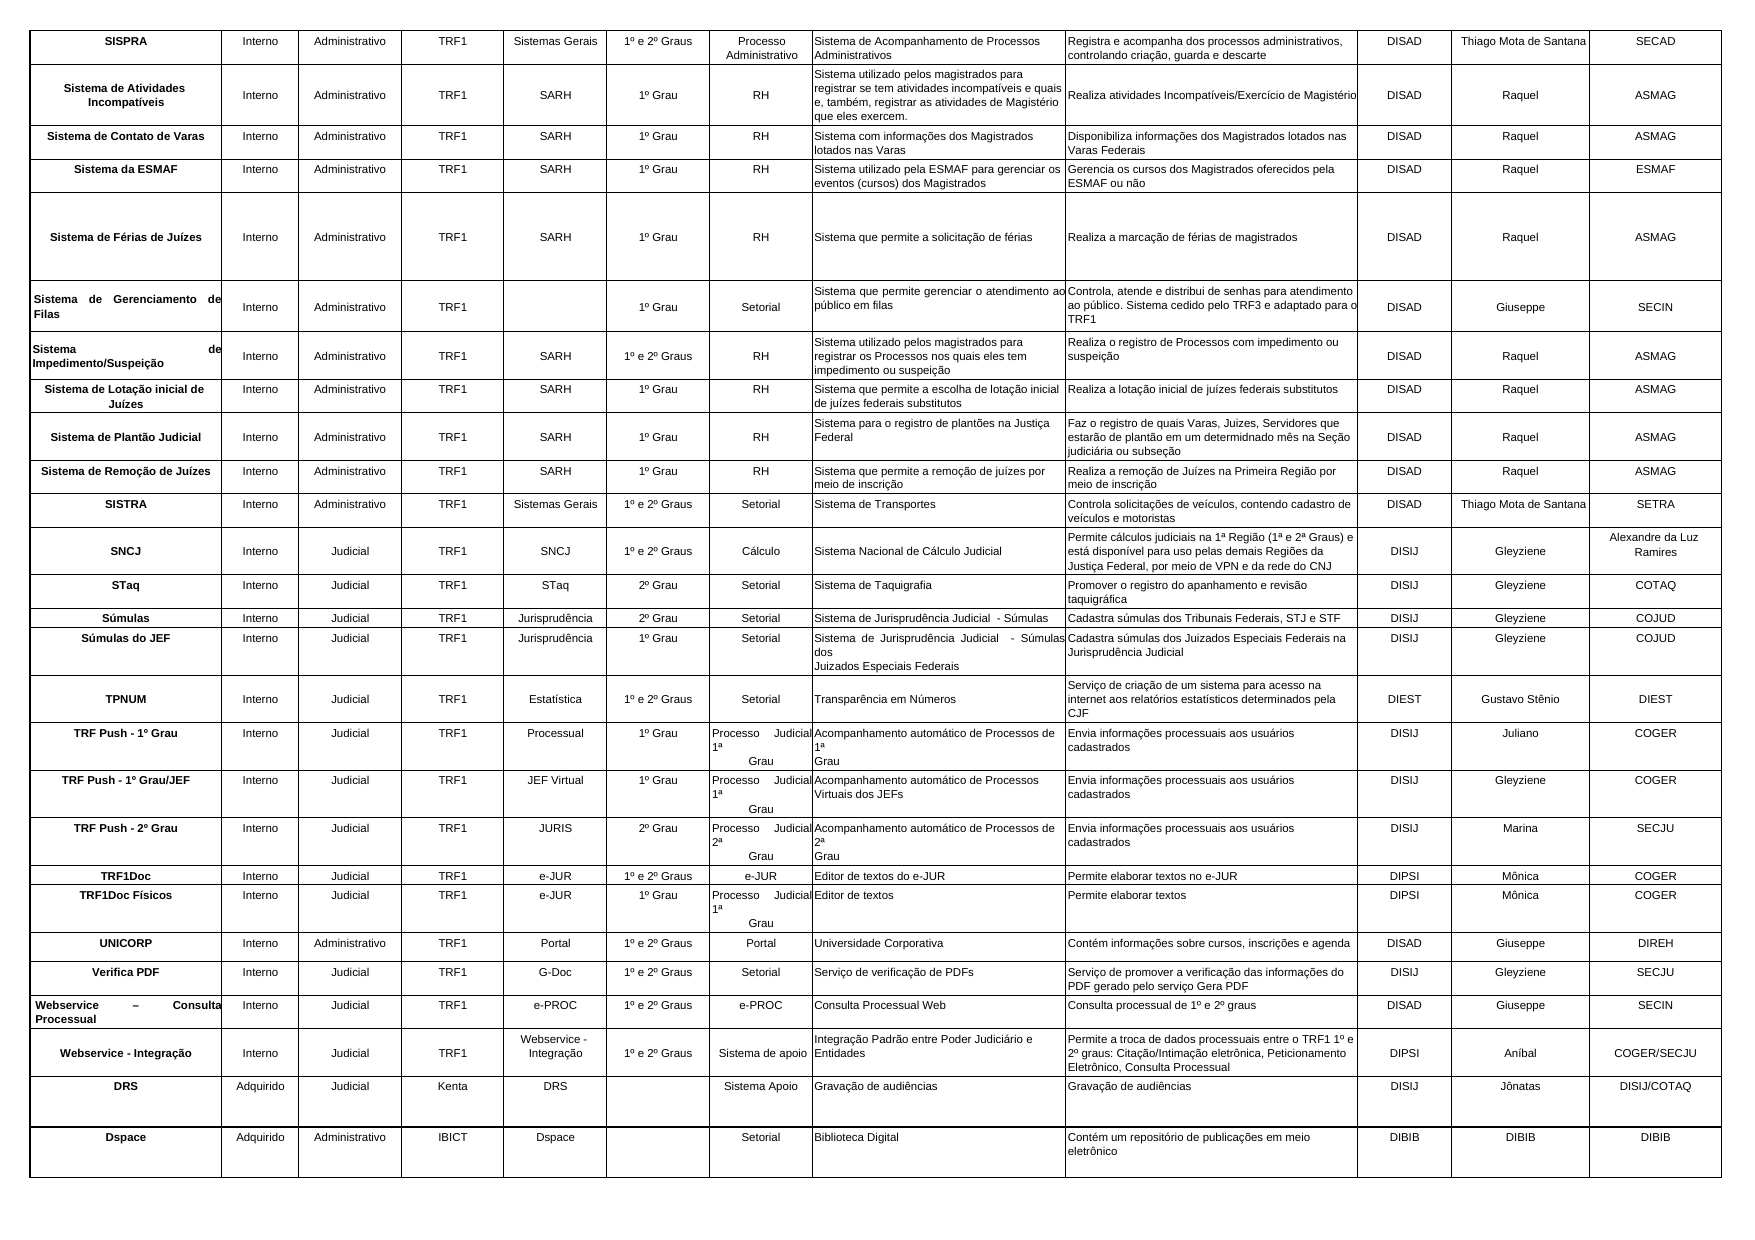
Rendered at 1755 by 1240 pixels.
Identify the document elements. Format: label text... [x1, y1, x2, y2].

table_cell TRF1 [402, 723, 503, 769]
table_cell Administrativo [299, 494, 401, 527]
table_cell Sistema de Contato de Varas [31, 126, 221, 158]
table_cell 1º Grau [607, 193, 709, 280]
table_cell DISIJ [1358, 528, 1451, 574]
table_cell Gleyziene [1452, 609, 1589, 627]
table_cell Sistema utilizado pelos magistrados para registrar se tem atividades incompatíveis e quais e, também, registrar as atividades de Magistério que eles exercem. [813, 65, 1065, 125]
table_cell Sistema de Acompanhamento de Processos Administrativos [813, 31, 1065, 63]
table_cell Interno [222, 818, 298, 865]
table_cell Judicial [299, 609, 401, 627]
table_cell 1º e 2º Graus [607, 31, 709, 63]
table_cell 1º Grau [607, 628, 709, 674]
table_cell Sistema para o registro de plantões na Justiça Federal [813, 413, 1065, 460]
table_cell [504, 281, 606, 331]
table_cell TRF1 [402, 676, 503, 722]
table_cell TPNUM [31, 676, 221, 722]
table_cell Interno [222, 160, 298, 192]
table_cell Administrativo [299, 1128, 401, 1177]
table_cell TRF1 [402, 628, 503, 674]
table_cell Sistema de Lotação inicial de Juízes [31, 380, 221, 412]
table_cell Serviço de verificação de PDFs [813, 962, 1065, 994]
table_cell Raquel [1452, 413, 1589, 460]
table_cell Judicial [299, 996, 401, 1028]
table_cell 1º Grau [607, 65, 709, 125]
table_cell Thiago Mota de Santana [1452, 31, 1589, 63]
table_cell Permite elaborar textos no e-JUR [1066, 866, 1357, 884]
table_cell Sistema da ESMAF [31, 160, 221, 192]
table_cell Portal [504, 933, 606, 961]
table_cell JURIS [504, 818, 606, 865]
table_cell Administrativo [299, 413, 401, 460]
table_cell Raquel [1452, 65, 1589, 125]
table_cell DISIJ [1358, 609, 1451, 627]
table_cell Gerencia os cursos dos Magistrados oferecidos pela ESMAF ou não [1066, 160, 1357, 192]
table_cell Acompanhamento automático de Processos Virtuais dos JEFs [813, 771, 1065, 817]
table_cell TRF1 [402, 380, 503, 412]
table_cell 1º e 2º Graus [607, 962, 709, 994]
table_cell Acompanhamento automático de Processos de 1ª Grau [813, 723, 1065, 769]
table_cell Biblioteca Digital [813, 1128, 1065, 1177]
table_cell DISAD [1358, 31, 1451, 63]
table_cell ESMAF [1590, 160, 1721, 192]
table_cell Interno [222, 933, 298, 961]
table_cell Interno [222, 494, 298, 527]
table_cell DISAD [1358, 461, 1451, 493]
table_cell TRF1 [402, 65, 503, 125]
table_cell TRF Push - 1º Grau [31, 723, 221, 769]
table_cell Registra e acompanha dos processos administrativos, controlando criação, guarda e descarte [1066, 31, 1357, 63]
table_cell Transparência em Números [813, 676, 1065, 722]
table_cell Gustavo Stênio [1452, 676, 1589, 722]
table_cell Setorial [710, 1128, 812, 1177]
table_cell Interno [222, 1029, 298, 1076]
table_cell Administrativo [299, 933, 401, 961]
table_cell Sistema de Impedimento/Suspeição [31, 332, 221, 378]
table_cell COGER [1590, 885, 1721, 932]
table_cell DIBIB [1452, 1128, 1589, 1177]
table_cell Setorial [710, 962, 812, 994]
table_cell DIBIB [1358, 1128, 1451, 1177]
table_cell Raquel [1452, 332, 1589, 378]
table_cell 1º Grau [607, 885, 709, 932]
table_cell Verifica PDF [31, 962, 221, 994]
table_cell Administrativo [299, 332, 401, 378]
table_cell Editor de textos [813, 885, 1065, 932]
table_cell Giuseppe [1452, 933, 1589, 961]
table_cell Interno [222, 676, 298, 722]
table_cell Portal [710, 933, 812, 961]
table_cell Súmulas do JEF [31, 628, 221, 674]
table_cell COGER/SECJU [1590, 1029, 1721, 1076]
table_cell Marina [1452, 818, 1589, 865]
table_cell Sistema de Taquigrafia [813, 575, 1065, 607]
table_cell DISAD [1358, 933, 1451, 961]
table_cell Administrativo [299, 65, 401, 125]
table_cell 1º e 2º Graus [607, 676, 709, 722]
table_cell e-JUR [504, 885, 606, 932]
table_cell SNCJ [504, 528, 606, 574]
table_cell 1º e 2º Graus [607, 494, 709, 527]
table_cell Interno [222, 31, 298, 63]
table_cell Administrativo [299, 193, 401, 280]
table_cell DIBIB [1590, 1128, 1721, 1177]
table_cell DISAD [1358, 494, 1451, 527]
table_cell SARH [504, 380, 606, 412]
table_cell Interno [222, 628, 298, 674]
table_cell TRF1 [402, 1029, 503, 1076]
table_cell DRS [504, 1077, 606, 1126]
table_cell Gleyziene [1452, 628, 1589, 674]
table_cell Webservice – Consulta Processual [31, 996, 221, 1028]
table_cell 1º e 2º Graus [607, 1029, 709, 1076]
table_cell Interno [222, 528, 298, 574]
table_cell Gleyziene [1452, 962, 1589, 994]
table_cell Controla, atende e distribui de senhas para atendimento ao público. Sistema cedido pelo TRF3 e adaptado para o TRF1 [1066, 281, 1357, 331]
table_cell SECAD [1590, 31, 1721, 63]
table_cell DISIJ [1358, 818, 1451, 865]
table_cell Administrativo [299, 461, 401, 493]
table_cell DISIJ [1358, 1077, 1451, 1126]
table_cell Sistema que permite gerenciar o atendimento ao público em filas [813, 281, 1065, 331]
table_cell Judicial [299, 1029, 401, 1076]
table_cell Gleyziene [1452, 575, 1589, 607]
table_cell Disponibiliza informações dos Magistrados lotados nas Varas Federais [1066, 126, 1357, 158]
table_cell Interno [222, 380, 298, 412]
table_cell [607, 1128, 709, 1177]
table_cell Interno [222, 575, 298, 607]
table_cell Contém informações sobre cursos, inscrições e agenda [1066, 933, 1357, 961]
table_cell ASMAG [1590, 380, 1721, 412]
table_cell DIPSI [1358, 885, 1451, 932]
table_cell DISAD [1358, 281, 1451, 331]
table_cell 1º Grau [607, 380, 709, 412]
table_cell Interno [222, 996, 298, 1028]
table_cell 1º Grau [607, 413, 709, 460]
table_cell Processo Judicial 1ª Grau [710, 885, 812, 932]
table_cell Thiago Mota de Santana [1452, 494, 1589, 527]
table_cell TRF1 [402, 962, 503, 994]
table_cell 1º e 2º Graus [607, 866, 709, 884]
table_cell DIEST [1358, 676, 1451, 722]
table_cell SISPRA [31, 31, 221, 63]
table_cell SARH [504, 65, 606, 125]
table_cell DISAD [1358, 160, 1451, 192]
table_cell Administrativo [299, 31, 401, 63]
table_cell TRF1 [402, 126, 503, 158]
table_cell Sistemas Gerais [504, 31, 606, 63]
table_cell DISAD [1358, 332, 1451, 378]
table_cell Integração Padrão entre Poder Judiciário e Entidades [813, 1029, 1065, 1076]
table_cell STaq [31, 575, 221, 607]
table_cell SARH [504, 193, 606, 280]
table_cell e-PROC [504, 996, 606, 1028]
table_cell TRF1 [402, 31, 503, 63]
table_cell DRS [31, 1077, 221, 1126]
table_cell TRF1 [402, 866, 503, 884]
table_cell 2º Grau [607, 818, 709, 865]
table_cell Permite a troca de dados processuais entre o TRF1 1º e 2º graus: Citação/Intimação eletrônica, Peticionamento Eletrônico, Consulta Processual [1066, 1029, 1357, 1076]
table_cell COTAQ [1590, 575, 1721, 607]
table_cell Judicial [299, 962, 401, 994]
table_cell Setorial [710, 281, 812, 331]
table_cell Interno [222, 126, 298, 158]
table_cell IBICT [402, 1128, 503, 1177]
table_cell Judicial [299, 575, 401, 607]
table_cell Sistema de Atividades Incompatíveis [31, 65, 221, 125]
table_cell Cadastra súmulas dos Tribunais Federais, STJ e STF [1066, 609, 1357, 627]
table_cell Estatística [504, 676, 606, 722]
table_cell Promover o registro do apanhamento e revisão taquigráfica [1066, 575, 1357, 607]
table_cell ASMAG [1590, 126, 1721, 158]
table_cell Webservice - Integração [31, 1029, 221, 1076]
table_cell Setorial [710, 676, 812, 722]
table_cell 1º e 2º Graus [607, 332, 709, 378]
table_cell e-PROC [710, 996, 812, 1028]
table_cell Processo Judicial 1ª Grau [710, 771, 812, 817]
table_cell SETRA [1590, 494, 1721, 527]
table_cell ASMAG [1590, 461, 1721, 493]
table_cell Adquirido [222, 1128, 298, 1177]
table_cell Gleyziene [1452, 528, 1589, 574]
table_cell Administrativo [299, 160, 401, 192]
table_cell Acompanhamento automático de Processos de 2ª Grau [813, 818, 1065, 865]
table_cell Súmulas [31, 609, 221, 627]
table_cell RH [710, 193, 812, 280]
table_cell Interno [222, 193, 298, 280]
table_cell Gleyziene [1452, 771, 1589, 817]
table_cell TRF1 [402, 193, 503, 280]
table_cell Editor de textos do e-JUR [813, 866, 1065, 884]
table_cell Administrativo [299, 281, 401, 331]
table_cell 1º Grau [607, 126, 709, 158]
table_cell Administrativo [299, 126, 401, 158]
table_cell DISIJ [1358, 628, 1451, 674]
table_cell Envia informações processuais aos usuários cadastrados [1066, 818, 1357, 865]
table_cell SECIN [1590, 281, 1721, 331]
table_cell DIEST [1590, 676, 1721, 722]
table_cell Realiza o registro de Processos com impedimento ou suspeição [1066, 332, 1357, 378]
table_cell e-JUR [710, 866, 812, 884]
table_cell Juliano [1452, 723, 1589, 769]
table_cell TRF1 [402, 528, 503, 574]
table_cell Sistema de Remoção de Juízes [31, 461, 221, 493]
table_cell Sistema de Plantão Judicial [31, 413, 221, 460]
table_cell 1º e 2º Graus [607, 528, 709, 574]
table_cell DISIJ [1358, 771, 1451, 817]
table_cell RH [710, 413, 812, 460]
table_cell DISIJ [1358, 723, 1451, 769]
table_cell Interno [222, 723, 298, 769]
table_cell Mônica [1452, 885, 1589, 932]
table_cell Interno [222, 885, 298, 932]
table_cell TRF1 [402, 413, 503, 460]
table_cell Sistema que permite a remoção de juízes por meio de inscrição [813, 461, 1065, 493]
table_cell COJUD [1590, 628, 1721, 674]
table_cell Permite elaborar textos [1066, 885, 1357, 932]
table_cell Consulta processual de 1º e 2º graus [1066, 996, 1357, 1028]
table_cell Cadastra súmulas dos Juizados Especiais Federais na Jurisprudência Judicial [1066, 628, 1357, 674]
table_cell Judicial [299, 771, 401, 817]
table_cell COGER [1590, 771, 1721, 817]
table_cell Judicial [299, 818, 401, 865]
table_cell TRF1Doc [31, 866, 221, 884]
table_cell Cálculo [710, 528, 812, 574]
table_cell Judicial [299, 528, 401, 574]
table_cell RH [710, 332, 812, 378]
table_cell TRF1 [402, 996, 503, 1028]
table_cell DIPSI [1358, 866, 1451, 884]
table_cell SARH [504, 126, 606, 158]
table_cell Controla solicitações de veículos, contendo cadastro de veículos e motoristas [1066, 494, 1357, 527]
table_cell 2º Grau [607, 609, 709, 627]
table_cell DISIJ [1358, 962, 1451, 994]
table_cell Giuseppe [1452, 281, 1589, 331]
table_cell DISIJ/COTAQ [1590, 1077, 1721, 1126]
table_cell TRF1 [402, 771, 503, 817]
table_cell Giuseppe [1452, 996, 1589, 1028]
table_cell Interno [222, 65, 298, 125]
table_cell Setorial [710, 575, 812, 607]
table_cell Setorial [710, 609, 812, 627]
table_cell DISAD [1358, 193, 1451, 280]
table_cell ASMAG [1590, 65, 1721, 125]
table_cell UNICORP [31, 933, 221, 961]
table_cell COGER [1590, 723, 1721, 769]
table_cell Sistema com informações dos Magistrados lotados nas Varas [813, 126, 1065, 158]
table_cell Judicial [299, 628, 401, 674]
table_cell Realiza a lotação inicial de juízes federais substitutos [1066, 380, 1357, 412]
table_cell Dspace [31, 1128, 221, 1177]
table_cell TRF Push - 2º Grau [31, 818, 221, 865]
table_cell Kenta [402, 1077, 503, 1126]
table_cell SARH [504, 461, 606, 493]
table_cell Jurisprudência [504, 609, 606, 627]
table_cell Interno [222, 866, 298, 884]
table_cell Realiza a marcação de férias de magistrados [1066, 193, 1357, 280]
table_cell Judicial [299, 723, 401, 769]
table_cell Raquel [1452, 160, 1589, 192]
table_cell TRF Push - 1º Grau/JEF [31, 771, 221, 817]
table_cell STaq [504, 575, 606, 607]
table_cell Judicial [299, 885, 401, 932]
table_cell Sistema que permite a escolha de lotação inicial de juízes federais substitutos [813, 380, 1065, 412]
table_cell TRF1Doc Físicos [31, 885, 221, 932]
table_cell Envia informações processuais aos usuários cadastrados [1066, 771, 1357, 817]
table_cell SNCJ [31, 528, 221, 574]
table_cell Processo Judicial 2ª Grau [710, 818, 812, 865]
table_cell DIREH [1590, 933, 1721, 961]
table_cell ASMAG [1590, 413, 1721, 460]
table_cell Processo Administrativo [710, 31, 812, 63]
table_cell Serviço de promover a verificação das informações do PDF gerado pelo serviço Gera PDF [1066, 962, 1357, 994]
table_cell Interno [222, 332, 298, 378]
table_cell Judicial [299, 1077, 401, 1126]
table_cell e-JUR [504, 866, 606, 884]
table_cell Raquel [1452, 126, 1589, 158]
table_cell Jônatas [1452, 1077, 1589, 1126]
table_cell TRF1 [402, 933, 503, 961]
table_cell TRF1 [402, 281, 503, 331]
table_cell Contém um repositório de publicações em meio eletrônico [1066, 1128, 1357, 1177]
table_cell Setorial [710, 494, 812, 527]
table_cell Sistema que permite a solicitação de férias [813, 193, 1065, 280]
table_cell Sistema utilizado pela ESMAF para gerenciar os eventos (cursos) dos Magistrados [813, 160, 1065, 192]
table_cell Sistema de Jurisprudência Judicial - Súmulas [813, 609, 1065, 627]
table_cell TRF1 [402, 160, 503, 192]
table_cell Processual [504, 723, 606, 769]
table_cell Sistema utilizado pelos magistrados para registrar os Processos nos quais eles tem impedimento ou suspeição [813, 332, 1065, 378]
table_cell TRF1 [402, 575, 503, 607]
table_cell COJUD [1590, 609, 1721, 627]
table_cell Raquel [1452, 193, 1589, 280]
table_cell Adquirido [222, 1077, 298, 1126]
table_cell Raquel [1452, 380, 1589, 412]
table_cell Processo Judicial 1ª Grau [710, 723, 812, 769]
table_cell Dspace [504, 1128, 606, 1177]
table_cell Sistema Nacional de Cálculo Judicial [813, 528, 1065, 574]
table_cell TRF1 [402, 818, 503, 865]
table_cell SARH [504, 413, 606, 460]
table_cell Gravação de audiências [1066, 1077, 1357, 1126]
table_cell 1º Grau [607, 160, 709, 192]
table_cell Consulta Processual Web [813, 996, 1065, 1028]
table_cell TRF1 [402, 332, 503, 378]
table_cell JEF Virtual [504, 771, 606, 817]
table_cell Judicial [299, 676, 401, 722]
table_cell Faz o registro de quais Varas, Juizes, Servidores que estarão de plantão em um determidnado mês na Seção judiciária ou subseção [1066, 413, 1357, 460]
table_cell 1º Grau [607, 771, 709, 817]
table_cell Interno [222, 461, 298, 493]
table_cell RH [710, 380, 812, 412]
table_cell RH [710, 126, 812, 158]
table_cell DISAD [1358, 126, 1451, 158]
table_cell COGER [1590, 866, 1721, 884]
table_cell DISAD [1358, 65, 1451, 125]
table_cell RH [710, 65, 812, 125]
table_cell SARH [504, 160, 606, 192]
table_cell TRF1 [402, 494, 503, 527]
table_cell Permite cálculos judiciais na 1ª Região (1ª e 2ª Graus) e está disponível para uso pelas demais Regiões da Justiça Federal, por meio de VPN e da rede do CNJ [1066, 528, 1357, 574]
table_cell DISAD [1358, 413, 1451, 460]
table_cell 1º e 2º Graus [607, 996, 709, 1028]
table_cell 1º Grau [607, 281, 709, 331]
table_cell Universidade Corporativa [813, 933, 1065, 961]
table_cell Sistema de apoio [710, 1029, 812, 1076]
table_cell 1º Grau [607, 723, 709, 769]
table_cell DIPSI [1358, 1029, 1451, 1076]
table_cell Sistema Apoio [710, 1077, 812, 1126]
table_cell G-Doc [504, 962, 606, 994]
table_cell 1º e 2º Graus [607, 933, 709, 961]
table_cell TRF1 [402, 461, 503, 493]
table_cell SECIN [1590, 996, 1721, 1028]
table_cell SECJU [1590, 818, 1721, 865]
table_cell Setorial [710, 628, 812, 674]
table_cell Interno [222, 962, 298, 994]
table_cell Judicial [299, 866, 401, 884]
table_cell Interno [222, 771, 298, 817]
table_cell Alexandre da Luz Ramires [1590, 528, 1721, 574]
table_cell [607, 1077, 709, 1126]
table_cell Interno [222, 281, 298, 331]
table_cell ASMAG [1590, 332, 1721, 378]
table_cell RH [710, 461, 812, 493]
table_cell 1º Grau [607, 461, 709, 493]
table_cell Envia informações processuais aos usuários cadastrados [1066, 723, 1357, 769]
table_cell Raquel [1452, 461, 1589, 493]
table_cell Sistema de Gerenciamento de Filas [31, 281, 221, 331]
table_cell SISTRA [31, 494, 221, 527]
table_cell 2º Grau [607, 575, 709, 607]
table_cell Interno [222, 413, 298, 460]
table_cell RH [710, 160, 812, 192]
table_cell Sistema de Férias de Juízes [31, 193, 221, 280]
table_cell DISIJ [1358, 575, 1451, 607]
table_cell SECJU [1590, 962, 1721, 994]
table_cell Mônica [1452, 866, 1589, 884]
table_cell Aníbal [1452, 1029, 1589, 1076]
table_cell Sistemas Gerais [504, 494, 606, 527]
table_cell TRF1 [402, 609, 503, 627]
table_cell Serviço de criação de um sistema para acesso na internet aos relatórios estatísticos determinados pela CJF [1066, 676, 1357, 722]
table_cell Realiza atividades Incompatíveis/Exercício de Magistério [1066, 65, 1357, 125]
table_cell Administrativo [299, 380, 401, 412]
table_cell Jurisprudência [504, 628, 606, 674]
table_cell SARH [504, 332, 606, 378]
table_cell Sistema de Transportes [813, 494, 1065, 527]
table_cell ASMAG [1590, 193, 1721, 280]
table_cell Webservice - Integração [504, 1029, 606, 1076]
table_cell TRF1 [402, 885, 503, 932]
table_cell Sistema de Jurisprudência Judicial - Súmulas dos Juizados Especiais Federais [813, 628, 1065, 674]
table_cell Gravação de audiências [813, 1077, 1065, 1126]
table_cell DISAD [1358, 996, 1451, 1028]
table_cell DISAD [1358, 380, 1451, 412]
table_cell Interno [222, 609, 298, 627]
table_cell Realiza a remoção de Juízes na Primeira Região por meio de inscrição [1066, 461, 1357, 493]
